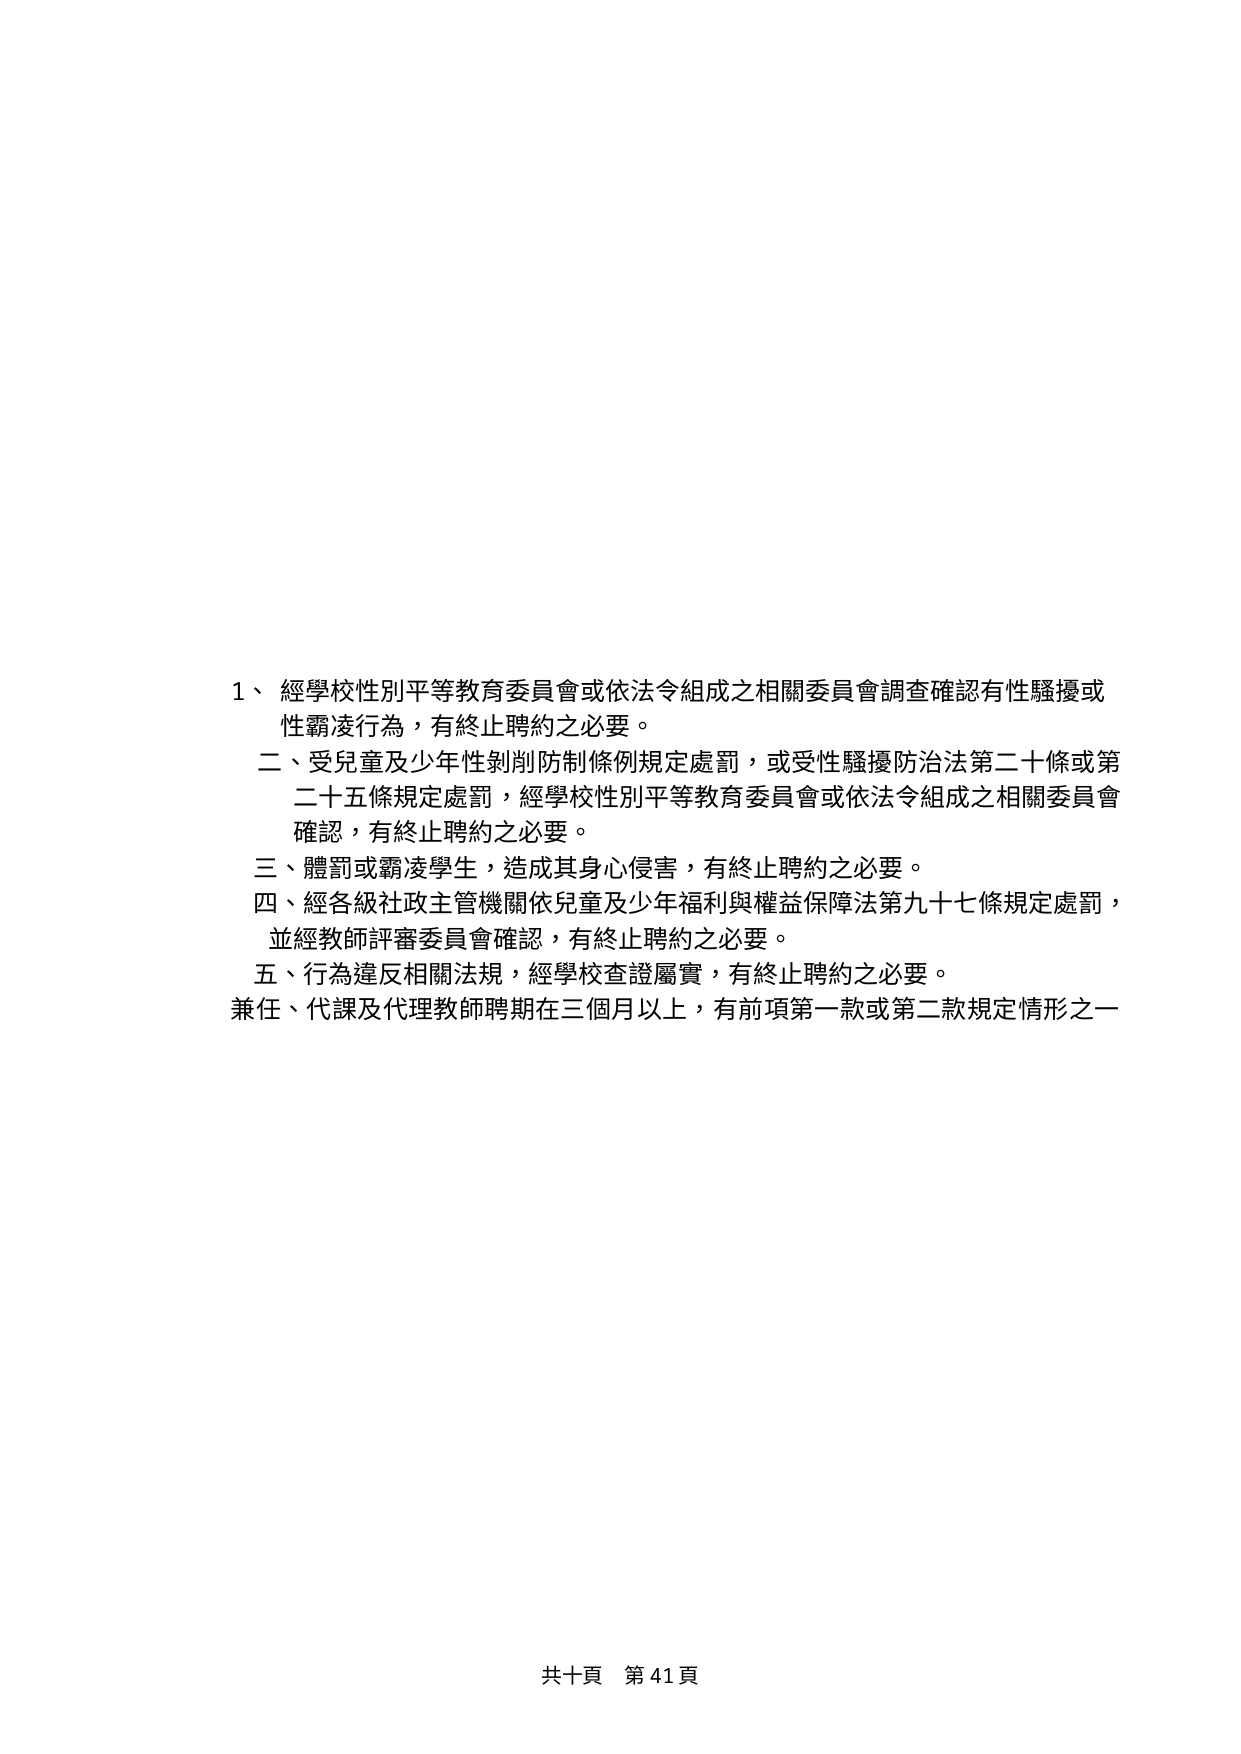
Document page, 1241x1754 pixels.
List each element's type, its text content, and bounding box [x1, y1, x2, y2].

text 四、經各級社政主管機關依兒童及少年福利與權益保障法第九十七條規定處罰， [118, 884, 1122, 920]
text 並經教師評審委員會確認，有終止聘約之必要。 [118, 920, 1122, 955]
text 三、體罰或霸凌學生，造成其身心侵害，有終止聘約之必要。 [118, 849, 1122, 884]
list 經學校性別平等教育委員會或依法令組成之相關委員會調查確認有性騷擾或 [231, 672, 1122, 707]
text 性霸凌行為，有終止聘約之必要。 [281, 707, 1122, 743]
text 兼任、代課及代理教師聘期在三個月以上，有前項第一款或第二款規定情形之一 [230, 991, 1122, 1026]
text 二、受兒童及少年性剝削防制條例規定處罰，或受性騷擾防治法第二十條或第二十五條規定處罰，經學校性別平等教育委員會或依法令組成之相關委員會確認，有終止聘約之必要。 [118, 743, 1122, 849]
text 五、行為違反相關法規，經學校查證屬實，有終止聘約之必要。 [118, 955, 1122, 991]
